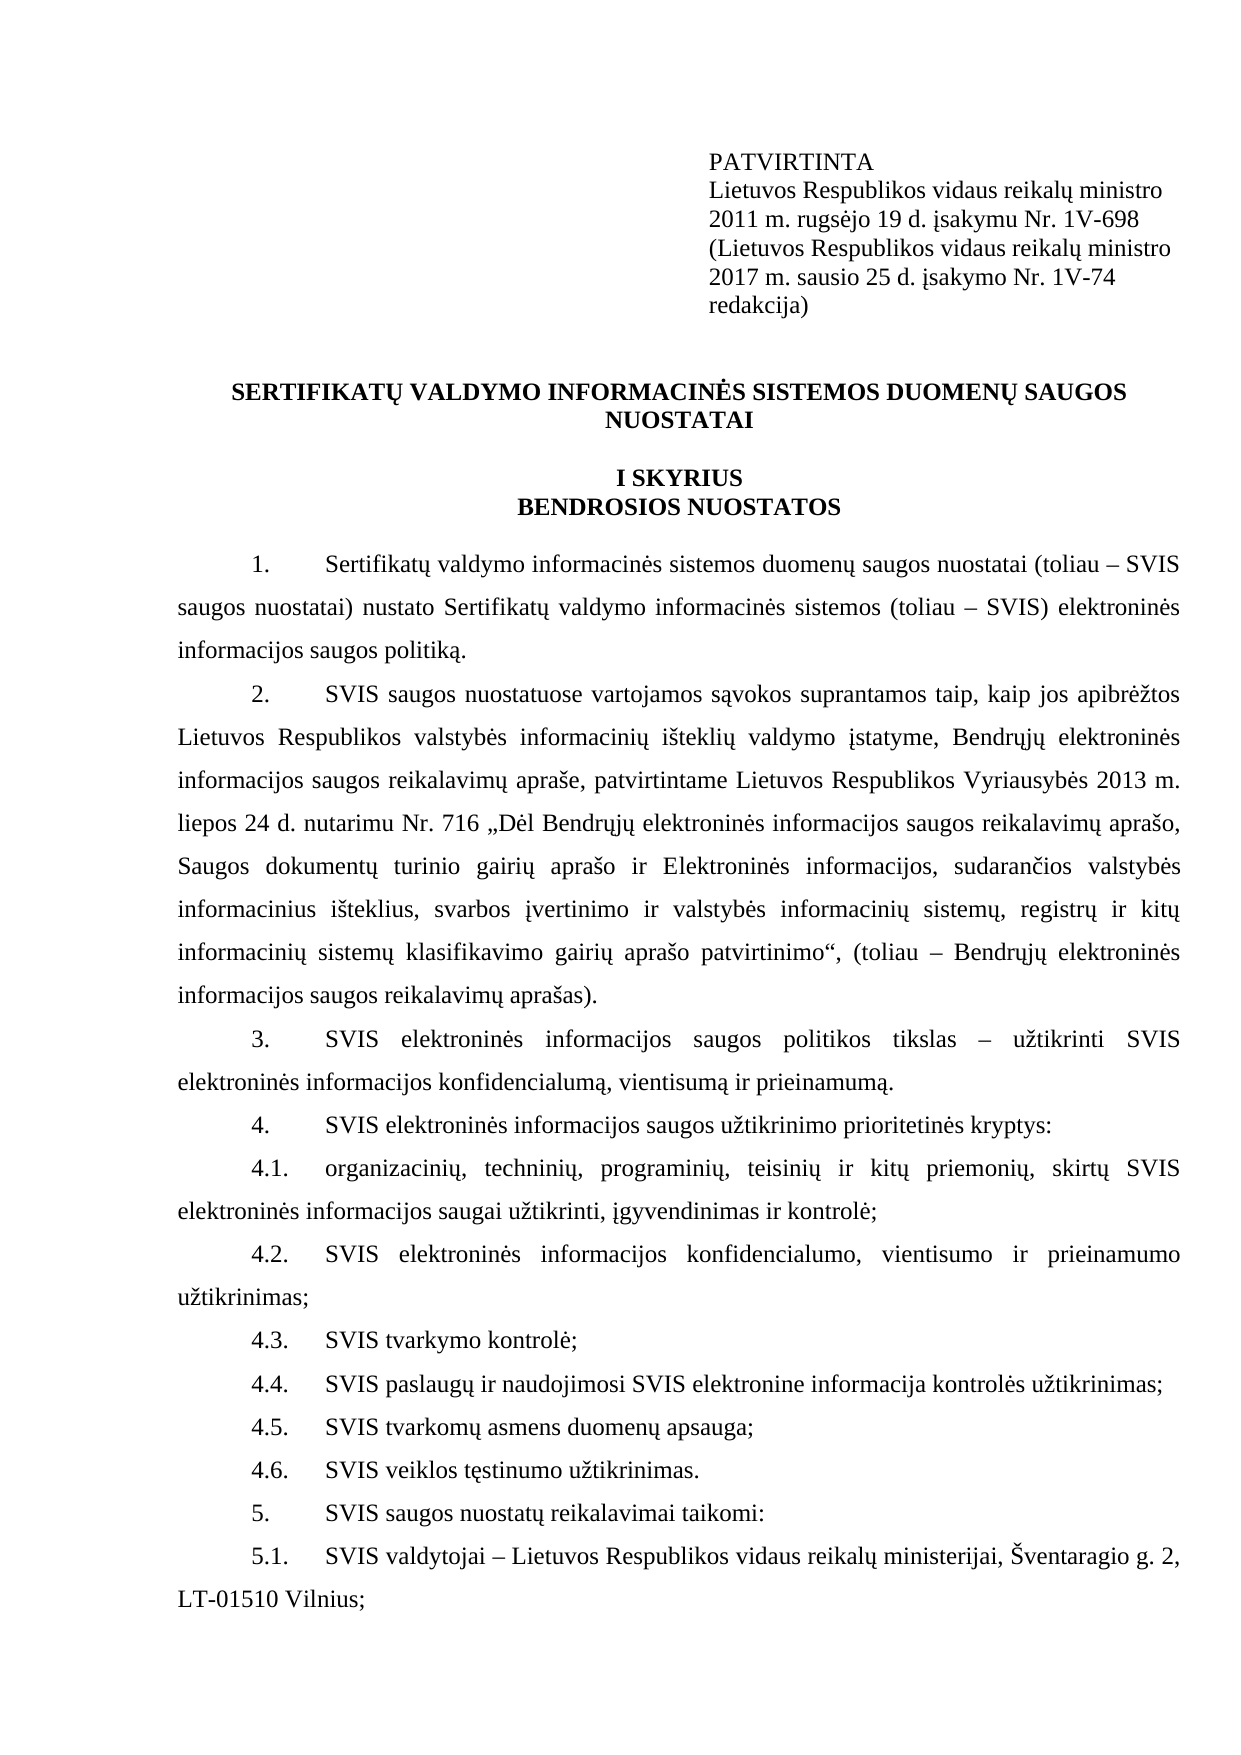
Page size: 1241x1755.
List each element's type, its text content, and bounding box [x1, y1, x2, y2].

text (Lietuvos Respublikos vidaus reikalų ministro 2017 m. sausio 25 d. įsakymo Nr. 1V-74 redakcija) [709, 233, 1181, 319]
text 4.1. organizacinių, techninių, programinių, teisinių ir kitų priemonių, skirtų SVIS elektroninės informacijos saugai užtikrinti, įgyvendinimas ir kontrolė; [177, 1153, 1181, 1225]
text Lietuvos Respublikos vidaus reikalų ministro 2011 m. rugsėjo 19 d. įsakymu Nr. 1V-698 [709, 176, 1181, 233]
text 1. Sertifikatų valdymo informacinės sistemos duomenų saugos nuostatai (toliau – SVIS saugos nuostatai) nustato Sertifikatų valdymo informacinės sistemos (toliau – SVIS) elektroninės informacijos saugos politiką. [177, 549, 1181, 664]
text BENDROSIOS NUOSTATOS [177, 492, 1181, 521]
text 2. SVIS saugos nuostatuose vartojamos sąvokos suprantamos taip, kaip jos apibrėžtos Lietuvos Respublikos valstybės informacinių išteklių valdymo įstatyme, Bendrųjų elektroninės informacijos saugos reikalavimų apraše, patvirtintame Lietuvos Respublikos Vyriausybės 2013 m. liepos 24 d. nutarimu Nr. 716 „Dėl Bendrųjų elektroninės informacijos saugos reikalavimų aprašo, Saugos dokumentų turinio gairių aprašo ir Elektroninės informacijos, sudarančios valstybės informacinius išteklius, svarbos įvertinimo ir valstybės informacinių sistemų, registrų ir kitų informacinių sistemų klasifikavimo gairių aprašo patvirtinimo“, (toliau – Bendrųjų elektroninės informacijos saugos reikalavimų aprašas). [177, 679, 1181, 1009]
text I SKYRIUS [177, 463, 1181, 492]
text 4.5. SVIS tvarkomų asmens duomenų apsauga; [177, 1412, 1181, 1441]
text 4.2. SVIS elektroninės informacijos konfidencialumo, vientisumo ir prieinamumo užtikrinimas; [177, 1239, 1181, 1311]
text 5.1. SVIS valdytojai – Lietuvos Respublikos vidaus reikalų ministerijai, Šventaragio g. 2, LT-01510 Vilnius; [177, 1541, 1181, 1613]
text 4.6. SVIS veiklos tęstinumo užtikrinimas. [177, 1455, 1181, 1484]
text 3. SVIS elektroninės informacijos saugos politikos tikslas – užtikrinti SVIS elektroninės informacijos konfidencialumą, vientisumą ir prieinamumą. [177, 1024, 1181, 1096]
text 4. SVIS elektroninės informacijos saugos užtikrinimo prioritetinės kryptys: [177, 1110, 1181, 1139]
text PATVIRTINTA [709, 147, 1181, 176]
text SERTIFIKATŲ VALDYMO INFORMACINĖS SISTEMOS DUOMENŲ SAUGOS NUOSTATAI [177, 377, 1181, 434]
text 4.4. SVIS paslaugų ir naudojimosi SVIS elektronine informacija kontrolės užtikrinimas; [177, 1369, 1181, 1397]
text 4.3. SVIS tvarkymo kontrolė; [177, 1326, 1181, 1354]
text 5. SVIS saugos nuostatų reikalavimai taikomi: [177, 1498, 1181, 1527]
